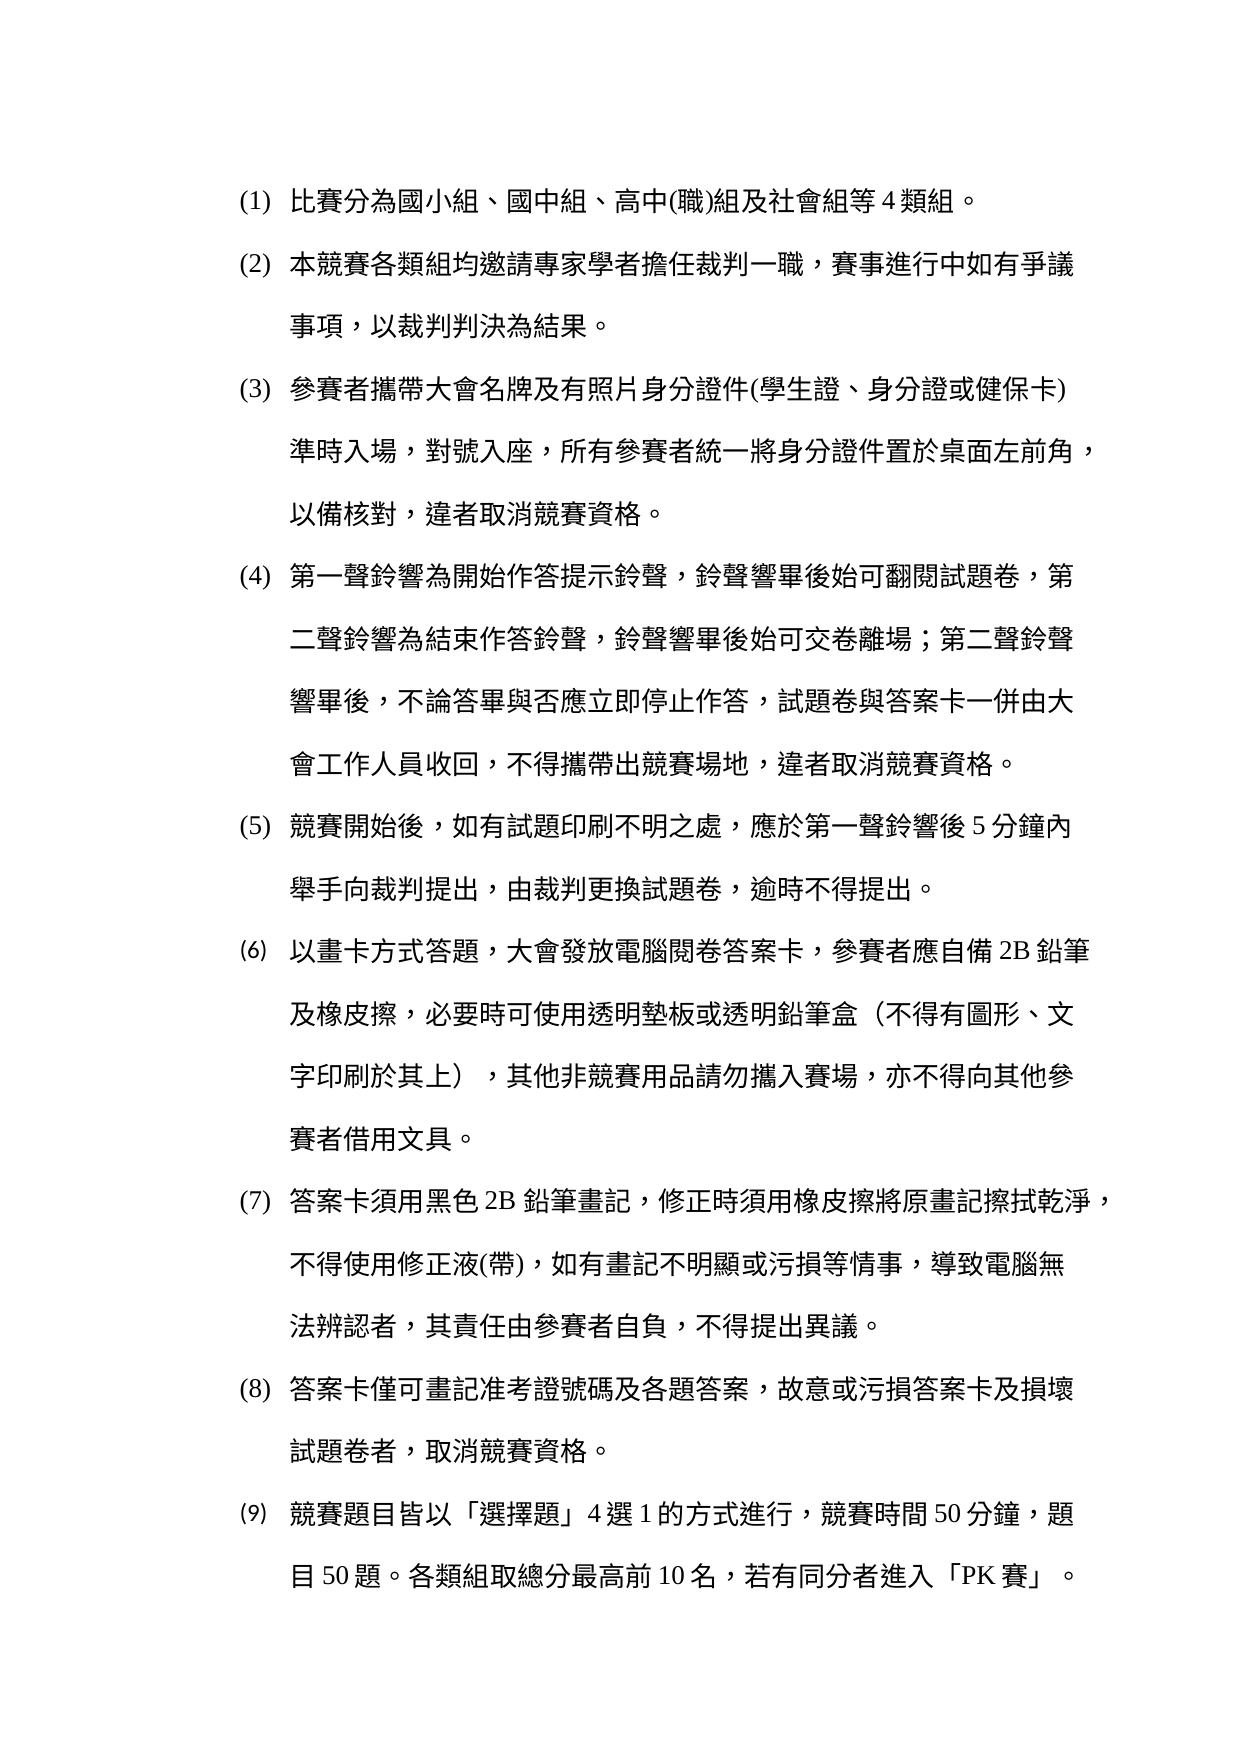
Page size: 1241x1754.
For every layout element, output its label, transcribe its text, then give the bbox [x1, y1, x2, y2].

list 參賽者攜帶大會名牌及有照片身分證件(學生證、身分證或健保卡)準時入場，對號入座，所有參賽者統一將身分證件置於桌面左前角，以備核對，違者取消競賽資格。 [239, 346, 1092, 533]
list 第一聲鈴響為開始作答提示鈴聲，鈴聲響畢後始可翻閱試題卷，第二聲鈴響為結束作答鈴聲，鈴聲響畢後始可交卷離場；第二聲鈴聲響畢後，不論答畢與否應立即停止作答，試題卷與答案卡一併由大會工作人員收回，不得攜帶出競賽場地，違者取消競賽資格。 [239, 533, 1092, 783]
list 本競賽各類組均邀請專家學者擔任裁判一職，賽事進行中如有爭議事項，以裁判判決為結果。 [239, 221, 1092, 346]
list 答案卡僅可畫記准考證號碼及各題答案，故意或污損答案卡及損壞試題卷者，取消競賽資格。 [239, 1346, 1092, 1471]
list 競賽題目皆以「選擇題」4選1的方式進行，競賽時間50分鐘，題目50題。各類組取總分最高前10名，若有同分者進入「PK賽」。 [239, 1471, 1092, 1596]
list 以畫卡方式答題，大會發放電腦閱卷答案卡，參賽者應自備2B鉛筆及橡皮擦，必要時可使用透明墊板或透明鉛筆盒（不得有圖形、文字印刷於其上），其他非競賽用品請勿攜入賽場，亦不得向其他參賽者借用文具。 [239, 908, 1092, 1158]
list 競賽開始後，如有試題印刷不明之處，應於第一聲鈴響後5分鐘內舉手向裁判提出，由裁判更換試題卷，逾時不得提出。 [239, 783, 1092, 908]
list 答案卡須用黑色2B 鉛筆畫記，修正時須用橡皮擦將原畫記擦拭乾淨，不得使用修正液(帶)，如有畫記不明顯或污損等情事，導致電腦無法辨認者，其責任由參賽者自負，不得提出異議。 [239, 1158, 1092, 1346]
list 比賽分為國小組、國中組、高中(職)組及社會組等4類組。 [239, 158, 1092, 221]
